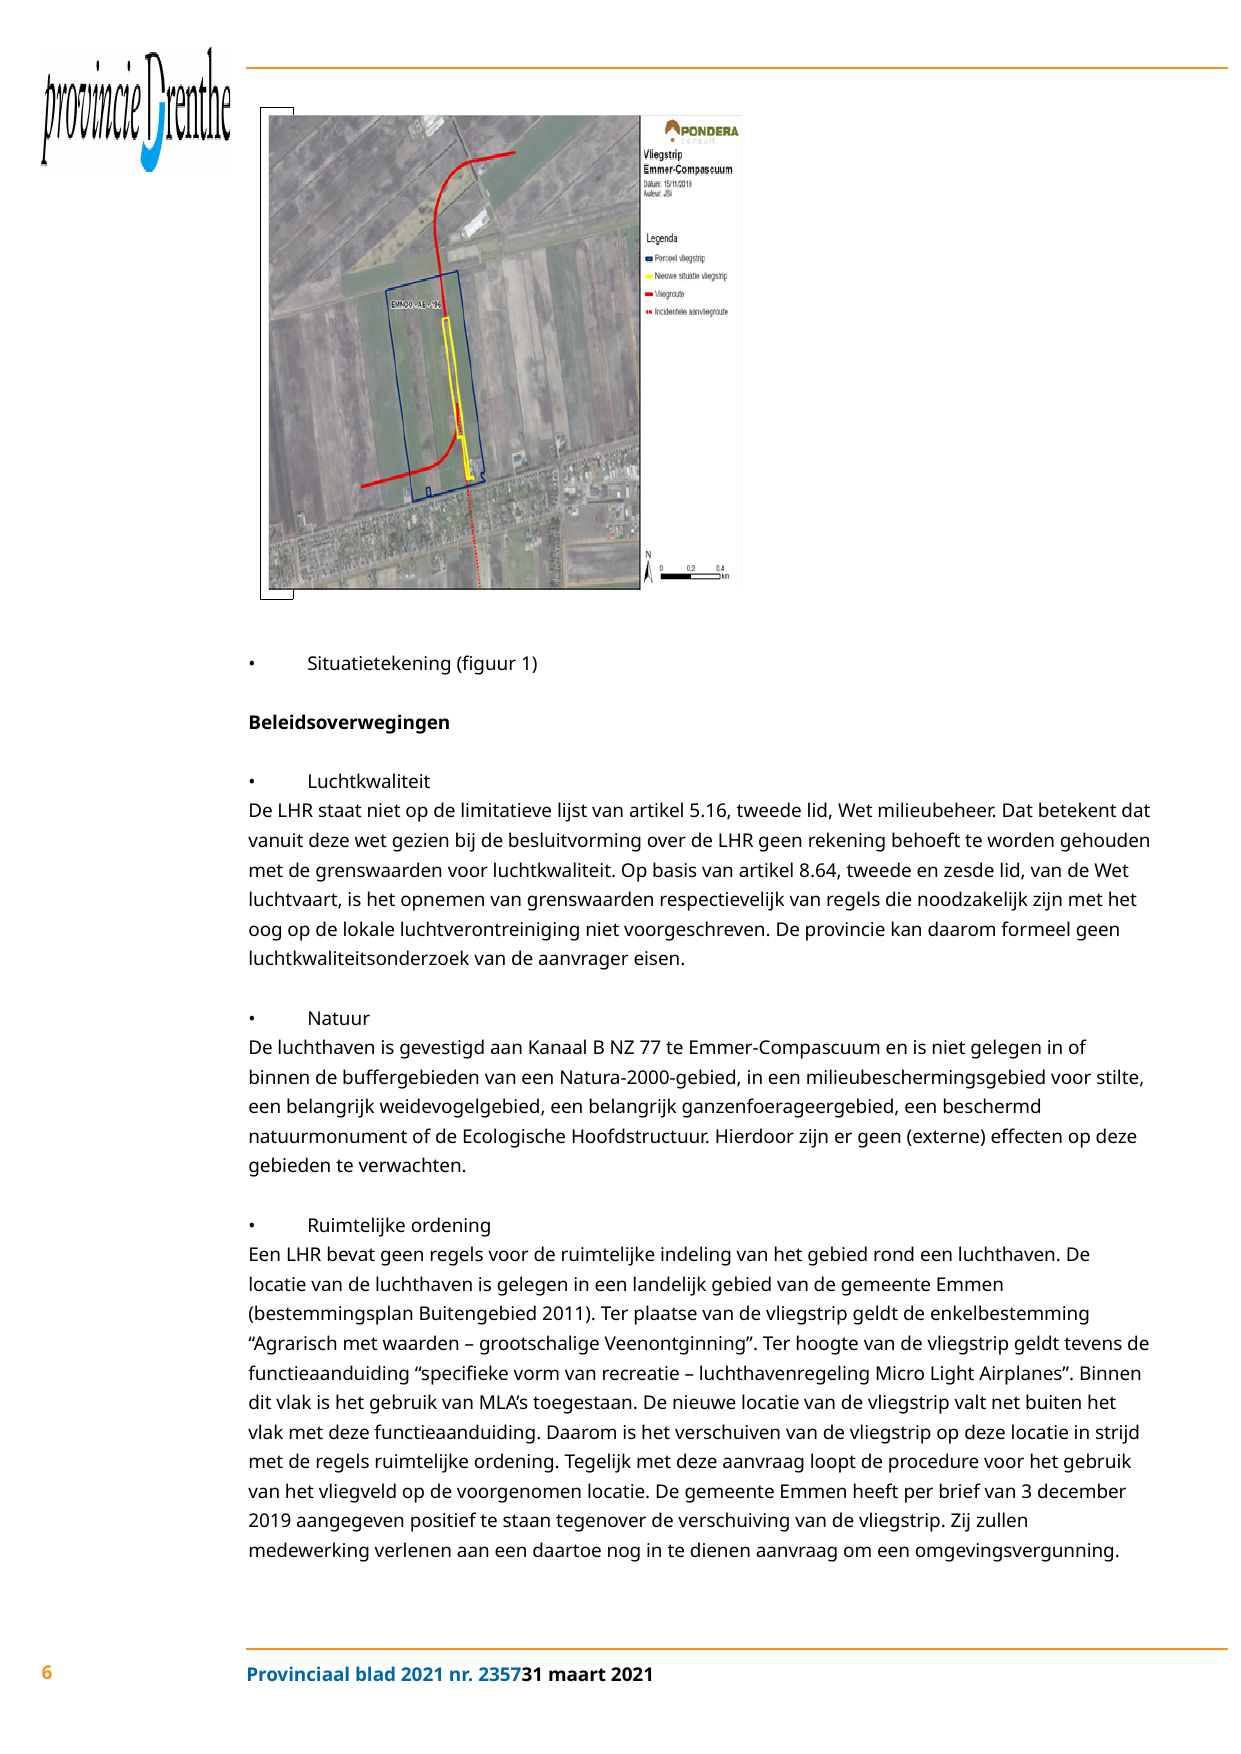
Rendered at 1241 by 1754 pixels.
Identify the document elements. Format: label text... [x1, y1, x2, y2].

text Beleidsoverwegingen [248, 709, 1152, 734]
list Ruimtelijke ordening [248, 1212, 1152, 1237]
picture [41, 47, 231, 172]
list Natuur [248, 1005, 1152, 1030]
text De LHR staat niet op de limitatieve lijst van artikel 5.16, tweede lid, Wet milieubeheer. Dat betekent dat vanuit deze wet gezien bij de besluitvorming over de LHR geen rekening behoeft te worden gehouden met de grenswaarden voor luchtkwaliteit. Op basis van artikel 8.64, tweede en zesde lid, van de Wet luchtvaart, is het opnemen van grenswaarden respectievelijk van regels die noodzakelijk zijn met het oog op de lokale luchtverontreiniging niet voorgeschreven. De provincie kan daarom formeel geen luchtkwaliteitsonderzoek van de aanvrager eisen. [248, 798, 1152, 971]
list Luchtkwaliteit [248, 768, 1152, 794]
text De luchthaven is gevestigd aan Kanaal B NZ 77 te Emmer-Compascuum en is niet gelegen in of binnen de buffergebieden van een Natura-2000-gebied, in een milieubeschermingsgebied voor stilte, een belangrijk weidevogelgebied, een belangrijk ganzenfoerageergebied, een beschermd natuurmonument of de Ecologische Hoofdstructuur. Hierdoor zijn er geen (externe) effecten op deze gebieden te verwachten. [248, 1034, 1152, 1178]
text Een LHR bevat geen regels voor de ruimtelijke indeling van het gebied rond een luchthaven. De locatie van de luchthaven is gelegen in een landelijk gebied van de gemeente Emmen (bestemmingsplan Buitengebied 2011). Ter plaatse van de vliegstrip geldt de enkelbestemming “Agrarisch met waarden – grootschalige Veenontginning”. Ter hoogte van de vliegstrip geldt tevens de functieaanduiding “specifieke vorm van recreatie – luchthavenregeling Micro Light Airplanes”. Binnen dit vlak is het gebruik van MLA’s toegestaan. De nieuwe locatie van de vliegstrip valt net buiten het vlak met deze functieaanduiding. Daarom is het verschuiven van de vliegstrip op deze locatie in strijd met de regels ruimtelijke ordening. Tegelijk met deze aanvraag loopt de procedure voor het gebruik van het vliegveld op de voorgenomen locatie. De gemeente Emmen heeft per brief van 3 december 2019 aangegeven positief te staan tegenover de verschuiving van de vliegstrip. Zij zullen medewerking verlenen aan een daartoe nog in te dienen aanvraag om een omgevingsvergunning. [248, 1241, 1152, 1563]
picture [268, 115, 742, 590]
list Situatietekening (figuur 1) [248, 650, 1152, 675]
